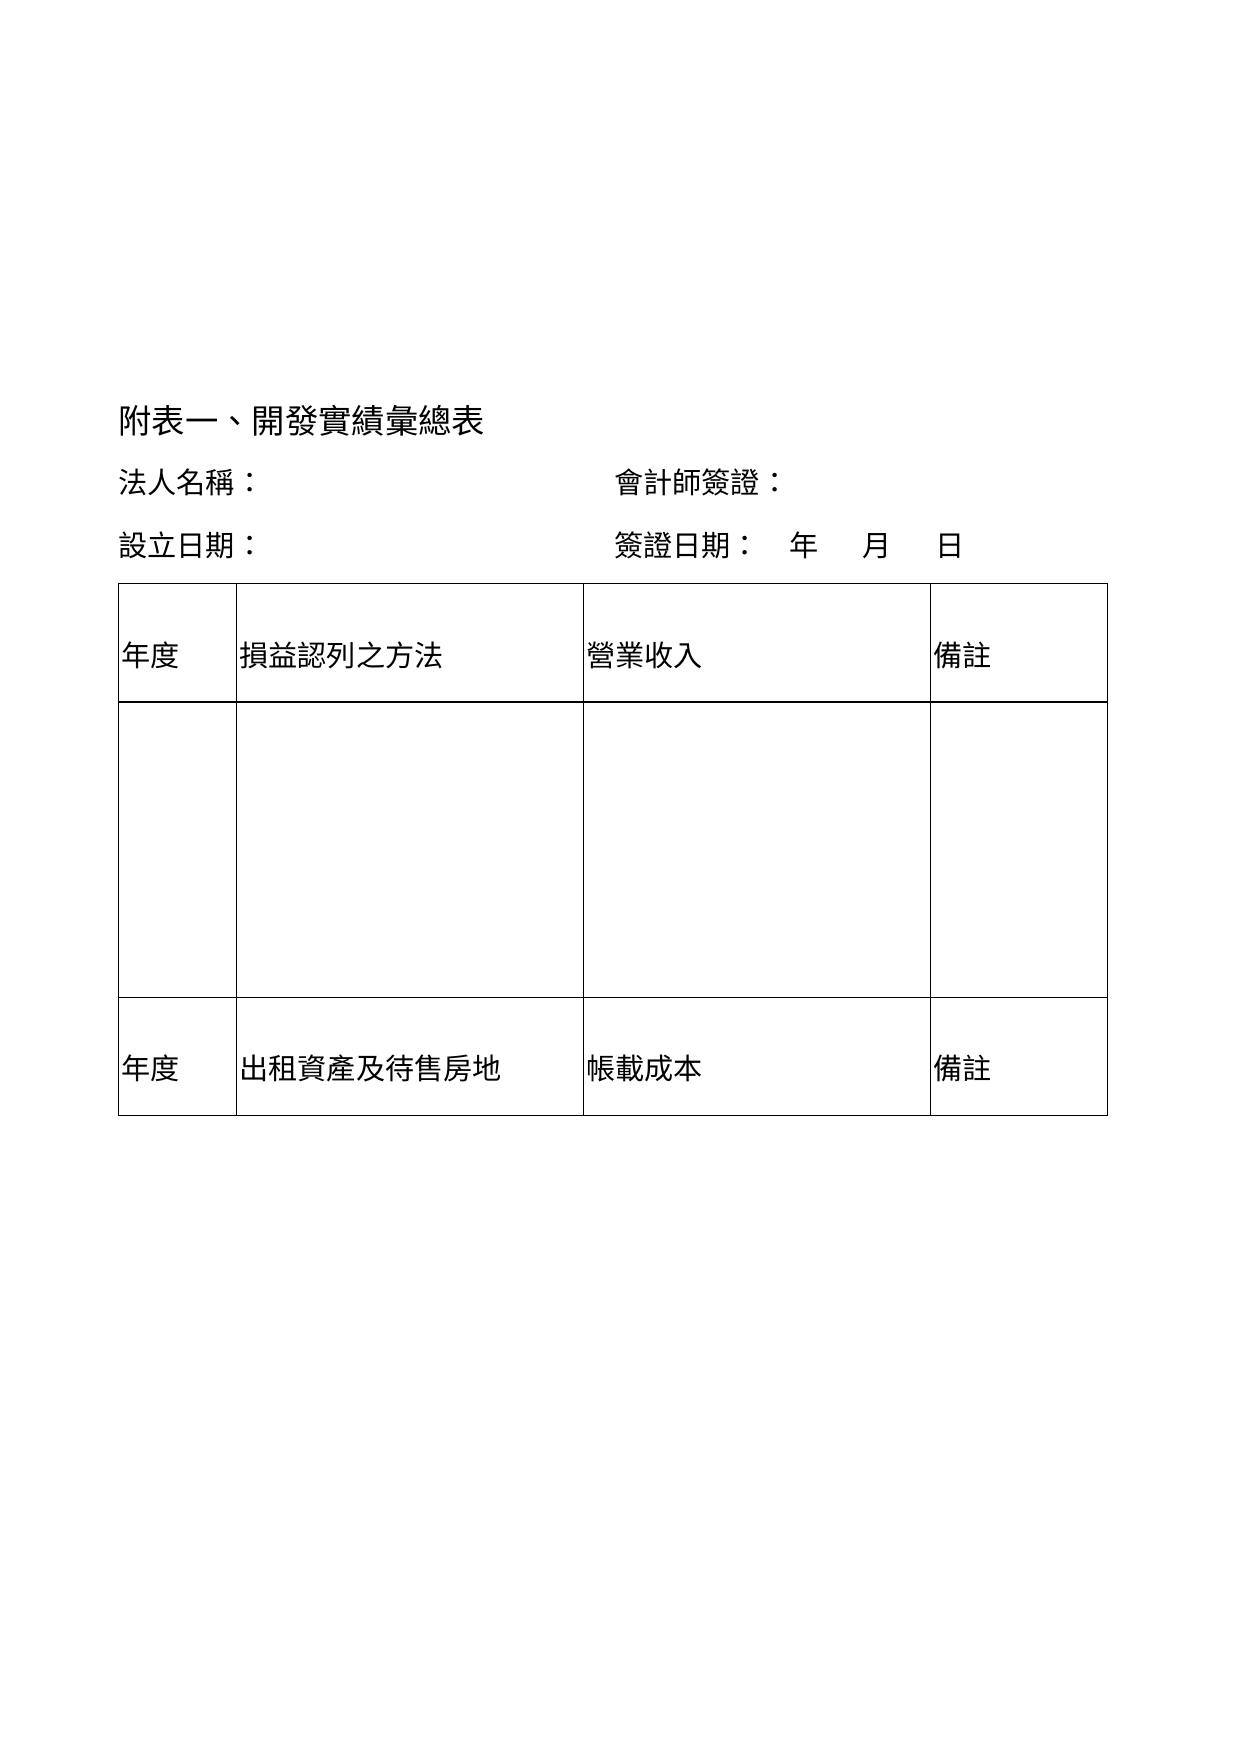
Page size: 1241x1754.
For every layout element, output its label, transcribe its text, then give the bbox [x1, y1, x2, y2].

table_header 年度 [119, 584, 236, 701]
table_cell 年度 [119, 998, 236, 1115]
table_cell [584, 703, 930, 997]
table_header 營業收入 [584, 584, 930, 701]
table_cell 備註 [931, 998, 1107, 1115]
table_header 損益認列之方法 [237, 584, 583, 701]
text 設立日期： 簽證日期： 年 月 日 [118, 502, 1122, 564]
table_cell 帳載成本 [584, 998, 930, 1115]
table_header 備註 [931, 584, 1107, 701]
table_cell [119, 703, 236, 997]
table_cell 出租資產及待售房地 [237, 998, 583, 1115]
text 法人名稱： 會計師簽證： [118, 439, 1122, 502]
table_cell [237, 703, 583, 997]
table_cell [931, 703, 1107, 997]
text 附表一、開發實績彙總表 [118, 377, 1122, 439]
